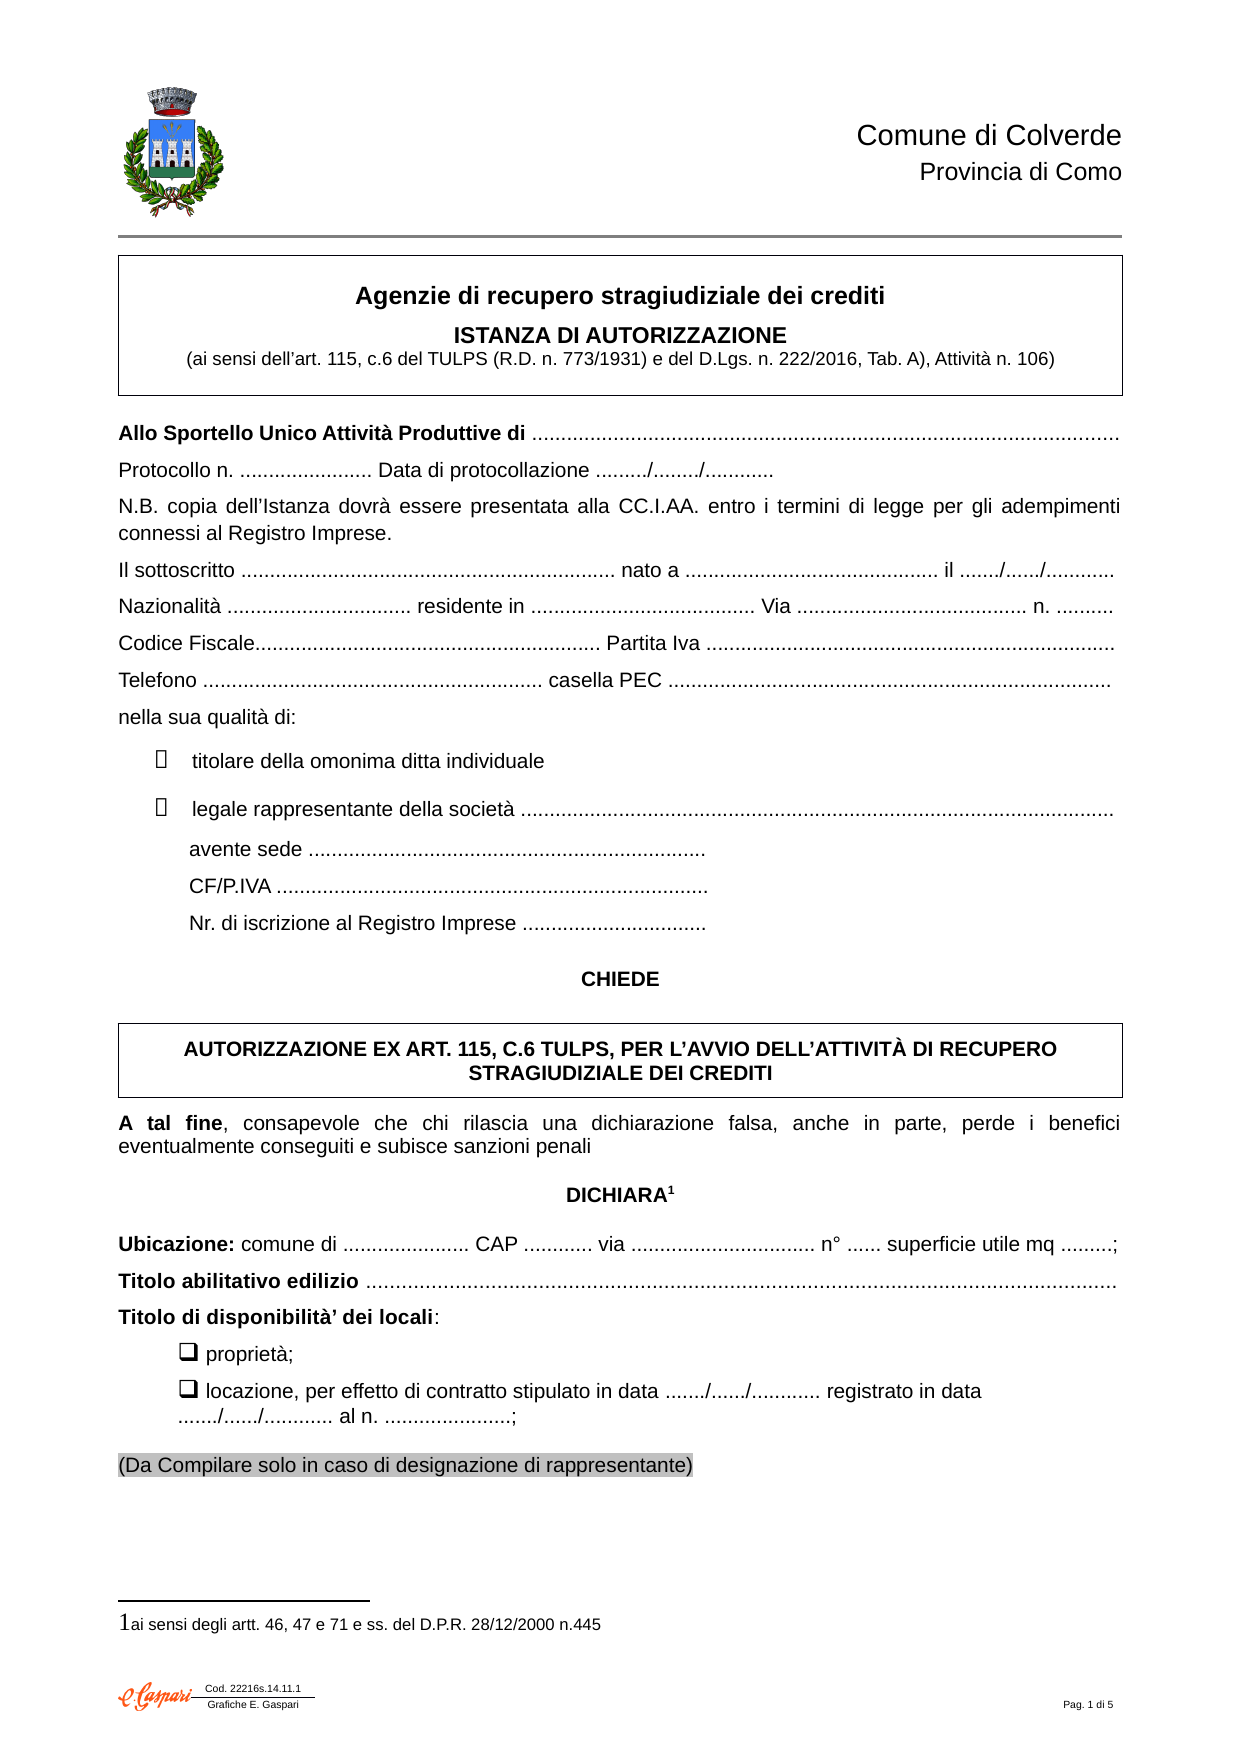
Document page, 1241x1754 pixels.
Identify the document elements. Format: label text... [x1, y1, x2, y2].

picture [122, 87, 224, 118]
text  locazione, per effetto di contratto stipulato in data ......./....../............ registrato in data ......./....../............ al n. ......................; [177, 1379, 1122, 1428]
text DICHIARA [118, 1183, 1122, 1207]
text  titolare della omonima ditta individuale [153, 741, 1122, 775]
text Provincia di Como [118, 157, 1122, 185]
table_header AUTORIZZAZIONE EX ART. 115, C.6 TULPS, PER L’AVVIO DELL’ATTIVITÀ DI RECUPERO STRAGIUDIZIALE DEI CREDITI [119, 1024, 1122, 1097]
text (Da Compilare solo in caso di designazione di rappresentante) [118, 1453, 1122, 1477]
text nella sua qualità di: [118, 704, 1122, 728]
text avente sede ..................................................................... [189, 837, 1122, 861]
text Protocollo n. ....................... Data di protocollazione ........./......../............ [118, 458, 1122, 482]
text ai sensi degli artt. 46, 47 e 71 e ss. del D.P.R. 28/12/2000 n.445 [118, 1607, 1122, 1636]
text A tal fine, consapevole che chi rilascia una dichiarazione falsa, anche in parte, perde i benefici eventualmente conseguiti e subisce sanzioni penali [118, 1110, 1122, 1158]
text Codice Fiscale............................................................ Partita Iva ....................................................................... [118, 631, 1122, 655]
text Telefono ........................................................... casella PEC ............................................................................. [118, 668, 1122, 692]
text Comune di Colverde [118, 118, 1122, 152]
text Allo Sportello Unico Attività Produttive di [118, 421, 1122, 445]
text Ubicazione: comune di ...................... CAP ............ via ................................ n° ...... superficie utile mq .........; [118, 1232, 1122, 1256]
picture [118, 1682, 192, 1711]
text  proprietà; [177, 1342, 1122, 1367]
picture [122, 152, 224, 157]
picture [122, 185, 224, 219]
text CF/P.IVA ........................................................................... [189, 874, 1122, 898]
text Nazionalità ................................ residente in ....................................... Via ........................................ n. .......... [118, 594, 1122, 618]
text  legale rappresentante della società ....................................................................................................... [153, 789, 1122, 823]
text N.B. copia dell’Istanza dovrà essere presentata alla CC.I.AA. entro i termini di legge per gli adempimenti connessi al Registro Imprese. [118, 494, 1122, 545]
text Nr. di iscrizione al Registro Imprese ................................ [189, 911, 1122, 934]
text Il sottoscritto ................................................................. nato a ............................................ il ......./....../............ [118, 557, 1122, 581]
text CHIEDE [118, 967, 1122, 991]
text Titolo abilitativo edilizio .............................................................................................................................. [118, 1269, 1122, 1293]
table_header Agenzie di recupero stragiudiziale dei crediti ISTANZA DI AUTORIZZAZIONE (ai sensi dell’art. 115, c.6 del TULPS (R.D. n. 773/1931) e del D.Lgs. n. 222/2016, Tab. A), Attività n. 106) [119, 256, 1122, 395]
text Titolo di disponibilità’ dei locali: [118, 1305, 1122, 1329]
